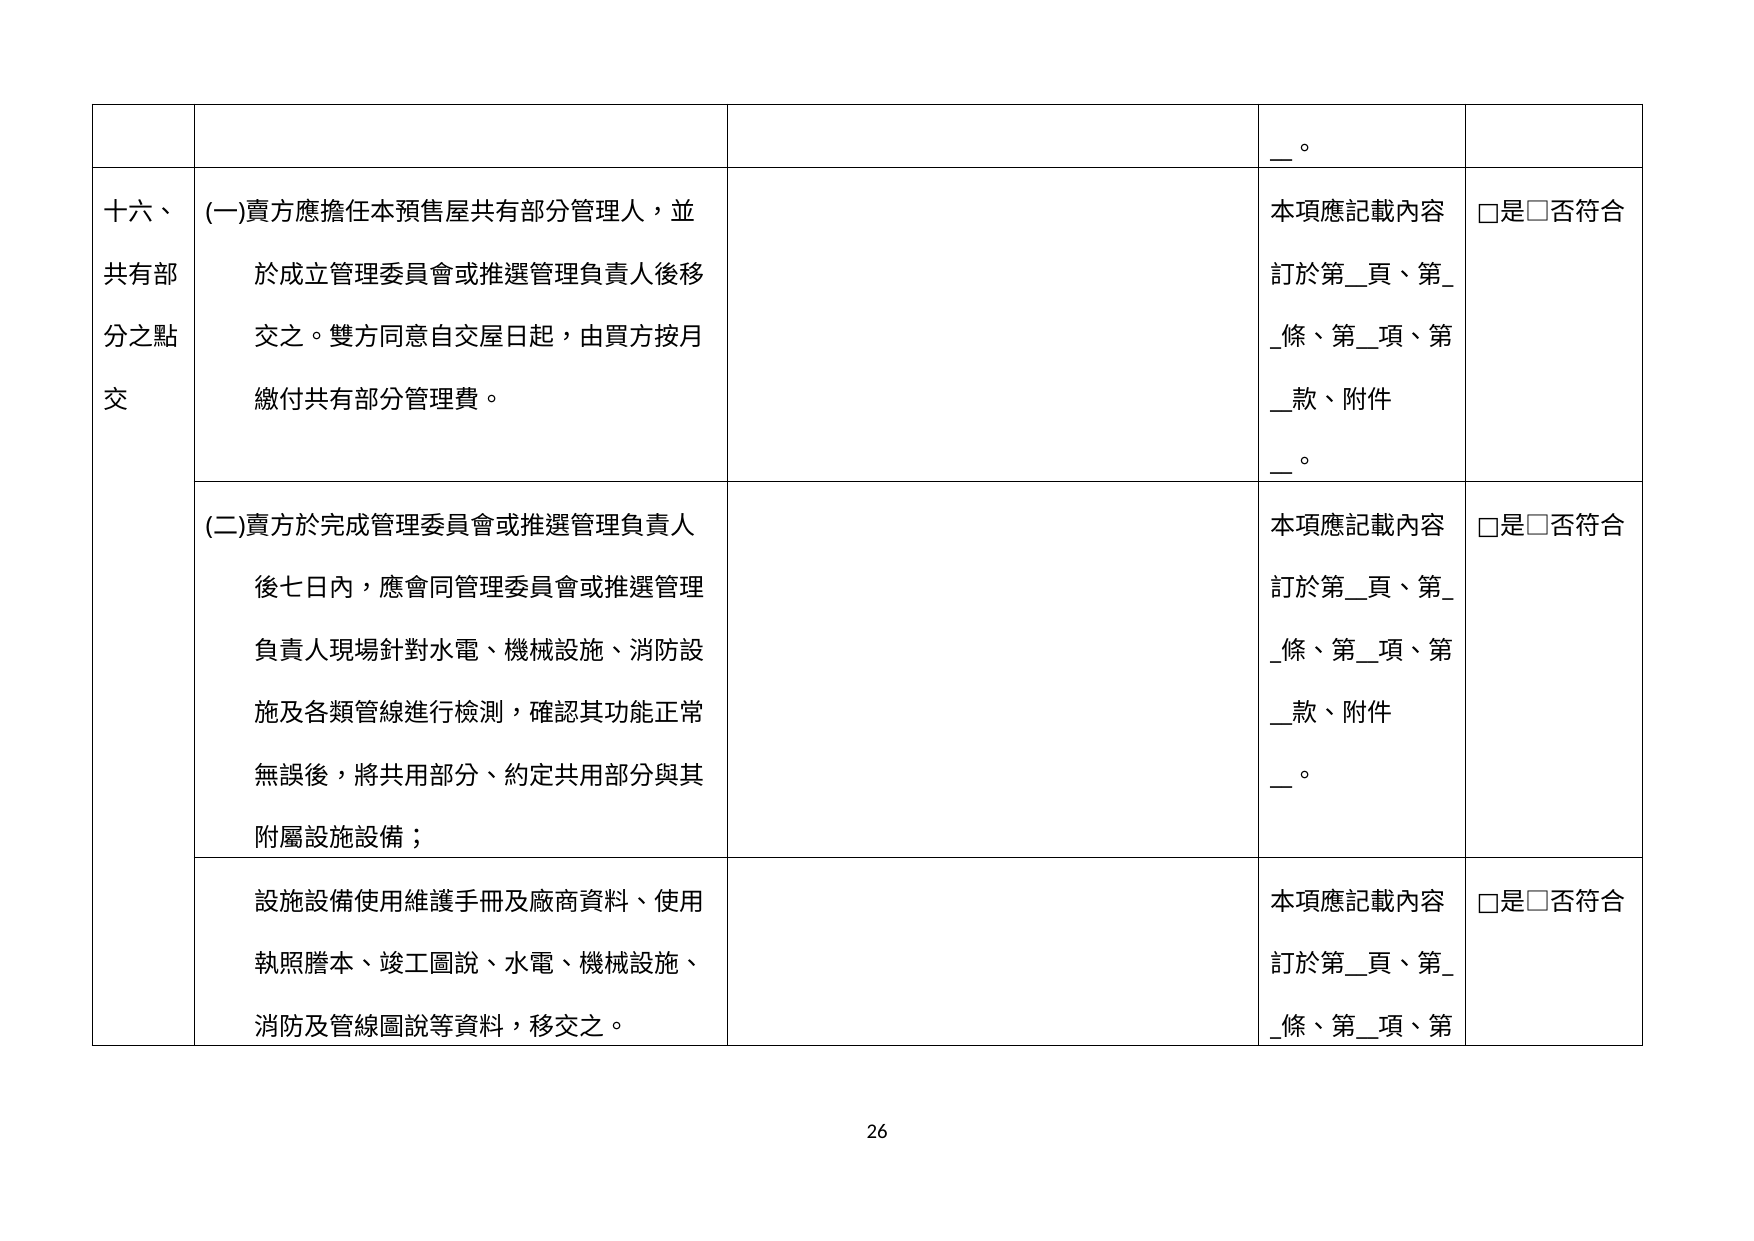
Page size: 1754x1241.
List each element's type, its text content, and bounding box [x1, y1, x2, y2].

table_cell (一)賣方應擔任本預售屋共有部分管理人，並於成立管理委員會或推選管理負責人後移交之。雙方同意自交屋日起，由買方按月繳付共有部分管理費。 [195, 168, 727, 481]
table_cell [195, 105, 727, 167]
table_cell □是□否符合 [1466, 858, 1642, 1045]
table_cell 本項應記載內容訂於第__頁、第__條、第__項、第 [1259, 858, 1465, 1045]
table_cell [728, 168, 1258, 481]
table_cell □是□否符合 [1466, 482, 1642, 857]
table_cell (二)賣方於完成管理委員會或推選管理負責人後七日內，應會同管理委員會或推選管理負責人現場針對水電、機械設施、消防設施及各類管線進行檢測，確認其功能正常無誤後，將共用部分、約定共用部分與其附屬設施設備； [195, 482, 727, 857]
table_cell [93, 105, 194, 167]
table_cell 本項應記載內容訂於第__頁、第__條、第__項、第__款、附件 __。 [1259, 168, 1465, 481]
table_cell __。 [1259, 105, 1465, 167]
table_cell [728, 105, 1258, 167]
table_cell [728, 482, 1258, 857]
table_cell [1466, 105, 1642, 167]
table_cell [728, 858, 1258, 1045]
table_cell 十六、共有部分之點交 [93, 168, 194, 1045]
table_cell 本項應記載內容訂於第__頁、第__條、第__項、第__款、附件 __。 [1259, 482, 1465, 857]
table_cell □是□否符合 [1466, 168, 1642, 481]
table_cell 設施設備使用維護手冊及廠商資料、使用執照謄本、竣工圖說、水電、機械設施、消防及管線圖說等資料，移交之。 [195, 858, 727, 1045]
